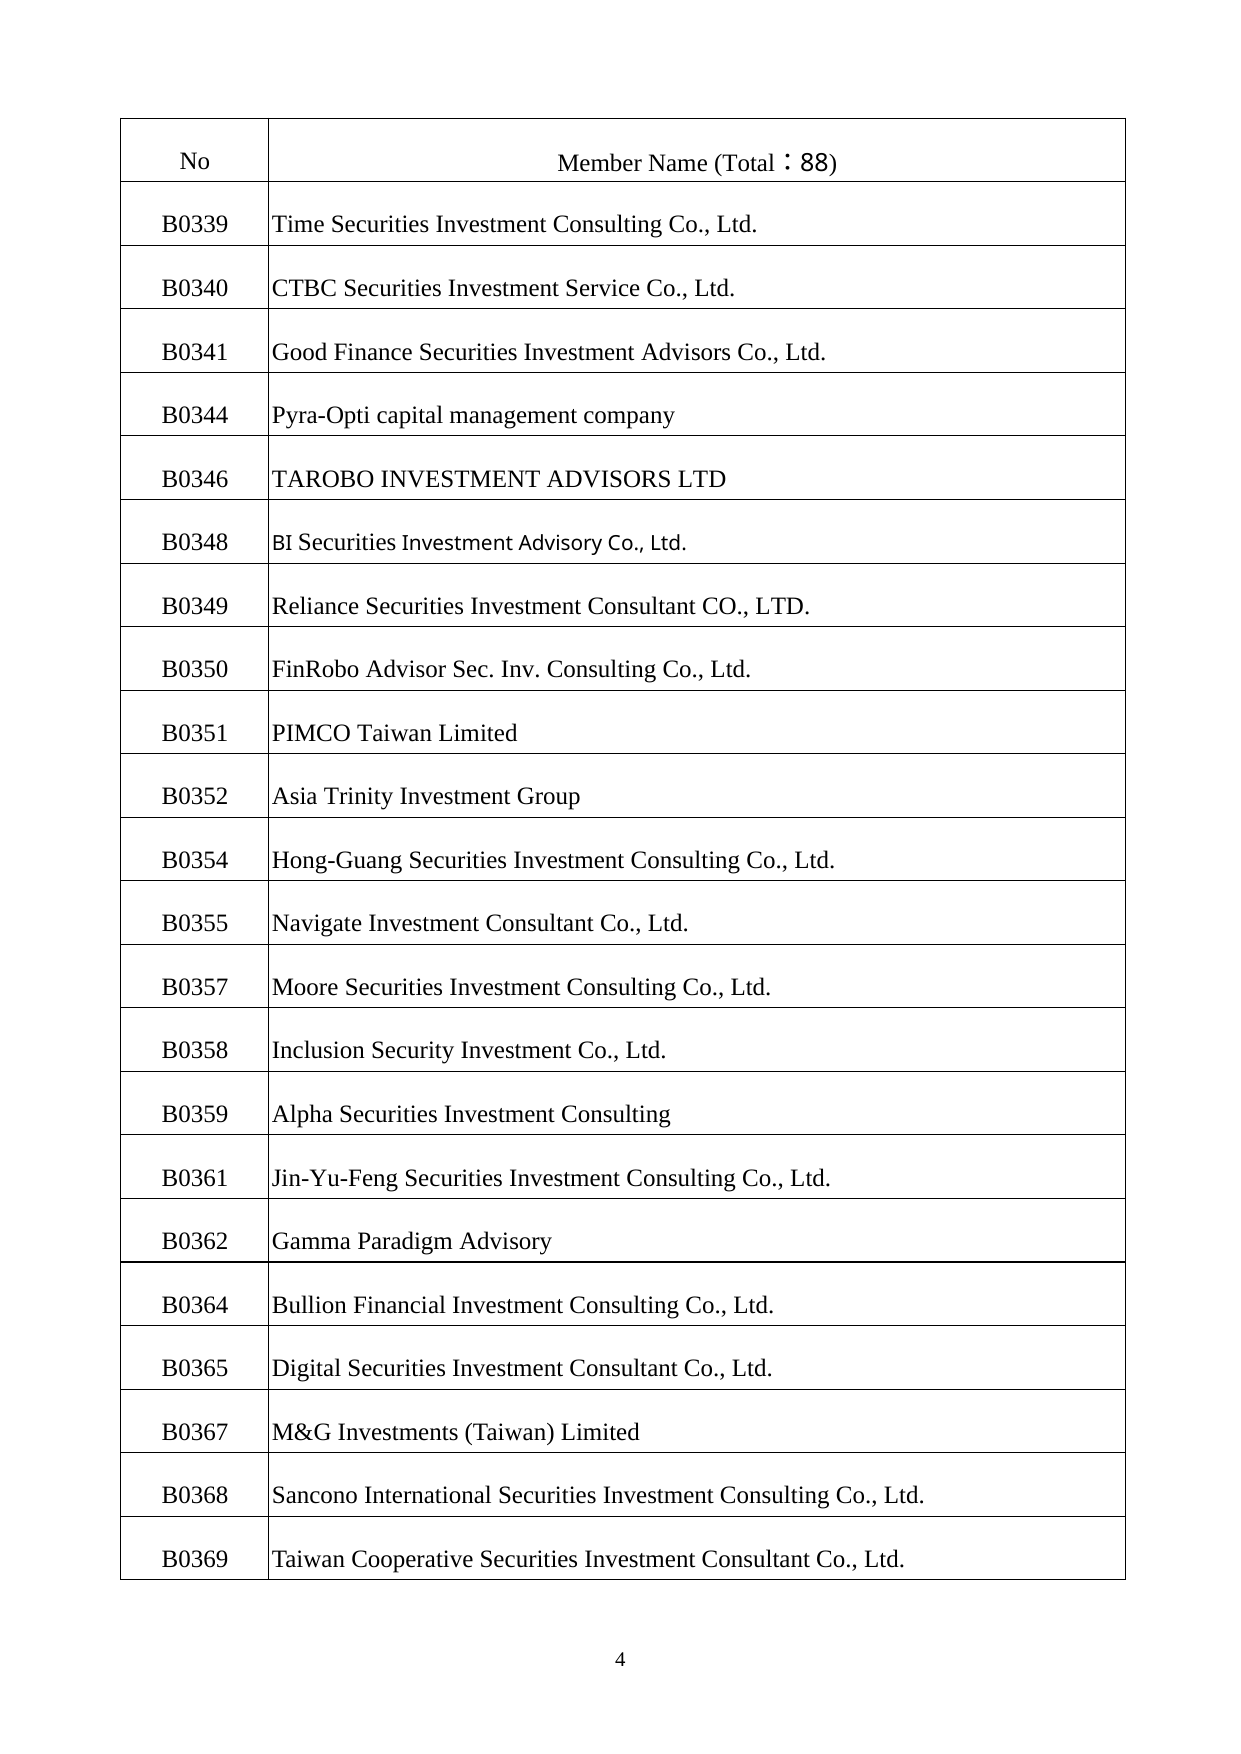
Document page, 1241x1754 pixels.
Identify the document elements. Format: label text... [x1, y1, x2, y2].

table_cell M&G Investments (Taiwan) Limited [269, 1390, 1125, 1452]
table_cell FinRobo Advisor Sec. Inv. Consulting Co., Ltd. [269, 627, 1125, 689]
table_cell B0349 [121, 564, 268, 626]
table_cell B0369 [121, 1517, 268, 1579]
table_cell Gamma Paradigm Advisory [269, 1199, 1125, 1261]
table_cell B0344 [121, 373, 268, 435]
table_cell B0355 [121, 881, 268, 944]
table_cell Jin-Yu-Feng Securities Investment Consulting Co., Ltd. [269, 1135, 1125, 1198]
table_cell TAROBO INVESTMENT ADVISORS LTD [269, 436, 1125, 499]
table_cell Inclusion Security Investment Co., Ltd. [269, 1008, 1125, 1071]
table_cell PIMCO Taiwan Limited [269, 691, 1125, 753]
table_cell B0339 [121, 182, 268, 245]
table_cell Hong-Guang Securities Investment Consulting Co., Ltd. [269, 818, 1125, 880]
table_cell Good Finance Securities Investment Advisors Co., Ltd. [269, 309, 1125, 372]
table_cell Sancono International Securities Investment Consulting Co., Ltd. [269, 1453, 1125, 1516]
table_cell B0362 [121, 1199, 268, 1261]
table_cell Time Securities Investment Consulting Co., Ltd. [269, 182, 1125, 245]
table_cell B0352 [121, 754, 268, 817]
table_cell B0358 [121, 1008, 268, 1071]
table_cell Reliance Securities Investment Consultant CO., LTD. [269, 564, 1125, 626]
table_header No [121, 119, 268, 181]
table_cell B0367 [121, 1390, 268, 1452]
table_cell B0364 [121, 1263, 268, 1325]
table_cell B0351 [121, 691, 268, 753]
table_cell B0350 [121, 627, 268, 689]
table_cell B0348 [121, 500, 268, 562]
table_cell Moore Securities Investment Consulting Co., Ltd. [269, 945, 1125, 1007]
table_header Member Name (Total：88)表單的頂端 [269, 119, 1125, 181]
table_cell CTBC Securities Investment Service Co., Ltd. [269, 246, 1125, 308]
table_cell Taiwan Cooperative Securities Investment Consultant Co., Ltd. [269, 1517, 1125, 1579]
table_cell B0361 [121, 1135, 268, 1198]
table_cell B0359 [121, 1072, 268, 1134]
table_cell Pyra-Opti capital management company表單的底部 [269, 373, 1125, 435]
table_cell B0368 [121, 1453, 268, 1516]
table_cell Asia Trinity Investment Group [269, 754, 1125, 817]
table_cell Digital Securities Investment Consultant Co., Ltd. [269, 1326, 1125, 1388]
table_cell Navigate Investment Consultant Co., Ltd. [269, 881, 1125, 944]
table_cell B0354 [121, 818, 268, 880]
table_cell B0340 [121, 246, 268, 308]
table_cell BI Securities Investment Advisory Co., Ltd. [269, 500, 1125, 562]
table_cell B0346 [121, 436, 268, 499]
table_cell B0357 [121, 945, 268, 1007]
table_cell B0365 [121, 1326, 268, 1388]
table_cell Alpha Securities Investment Consulting [269, 1072, 1125, 1134]
table_cell B0341 [121, 309, 268, 372]
table_cell Bullion Financial Investment Consulting Co., Ltd. [269, 1263, 1125, 1325]
